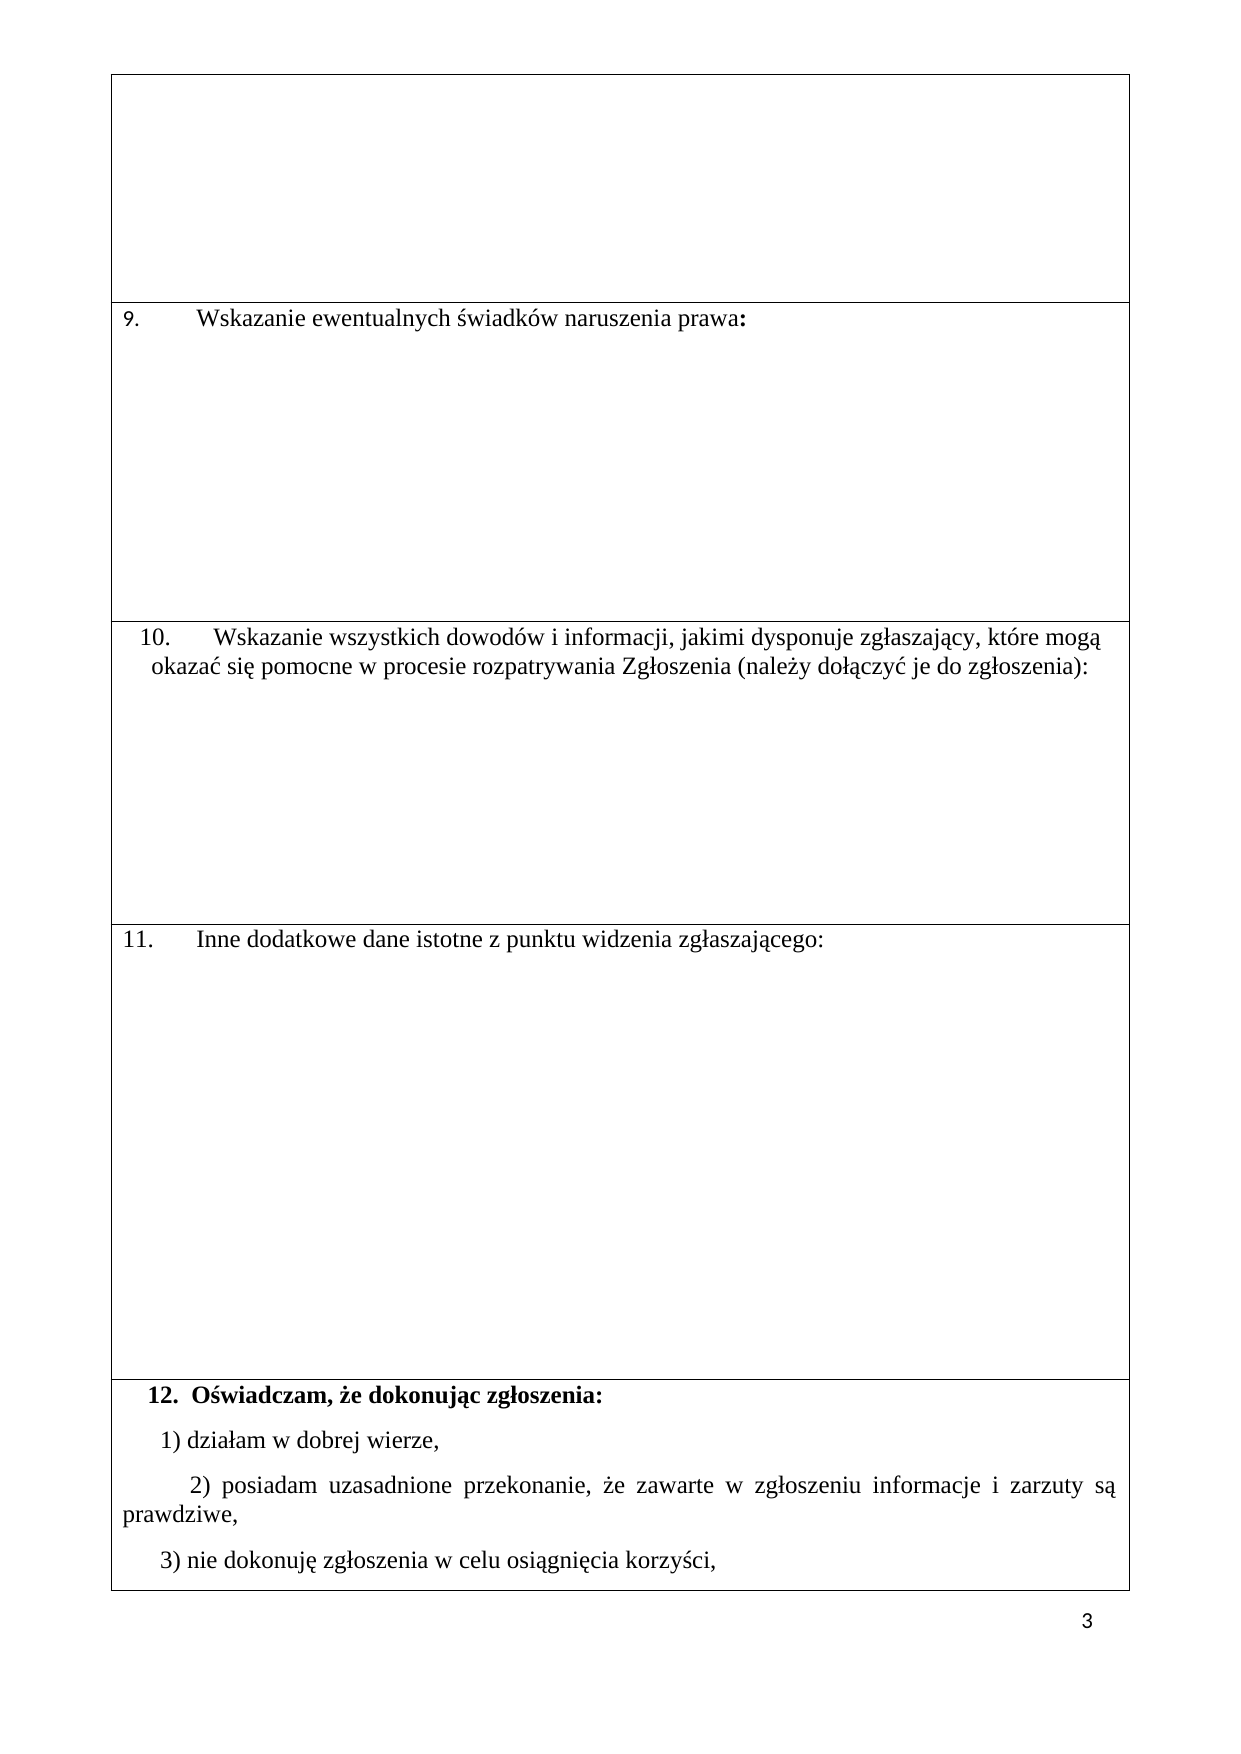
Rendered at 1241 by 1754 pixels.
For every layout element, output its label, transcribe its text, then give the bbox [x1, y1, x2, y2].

table_cell Wskazanie wszystkich dowodów i informacji, jakimi dysponuje zgłaszający, które mogą okazać się pomocne w procesie rozpatrywania Zgłoszenia (należy dołączyć je do zgłoszenia): [112, 622, 1129, 923]
table_cell 12. Oświadczam, że dokonując zgłoszenia: 1) działam w dobrej wierze, 2) posiadam uzasadnione przekonanie, że zawarte w zgłoszeniu informacje i zarzuty są prawdziwe, 3) nie dokonuję zgłoszenia w celu osiągnięcia korzyści, [112, 1380, 1129, 1590]
table_cell Inne dodatkowe dane istotne z punktu widzenia zgłaszającego: [112, 925, 1129, 1379]
table_cell Wskazanie ewentualnych świadków naruszenia prawa: [112, 303, 1129, 621]
table_cell [112, 75, 1129, 302]
